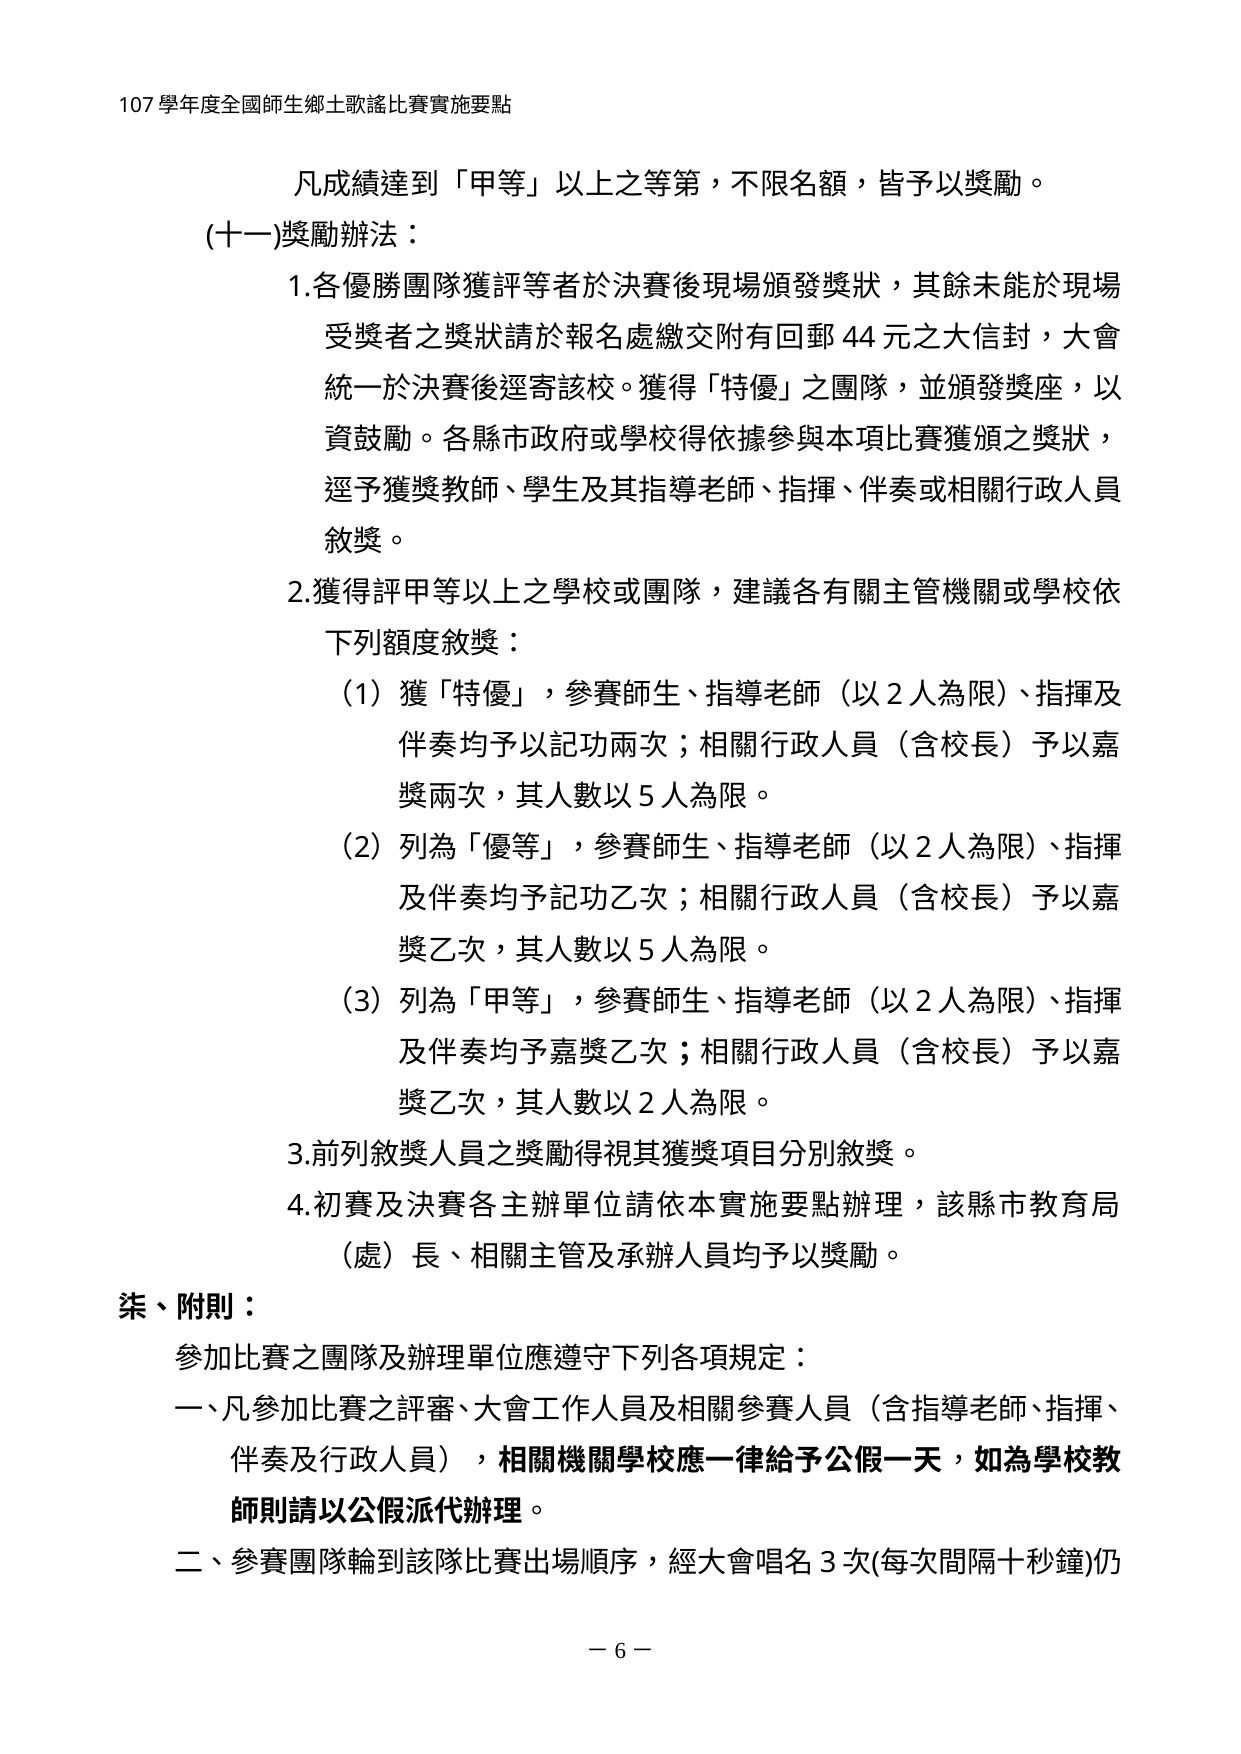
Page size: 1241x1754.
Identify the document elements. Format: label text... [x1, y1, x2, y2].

text 1.各優勝團隊獲評等者於決賽後現場頒發獎狀，其餘未能於現場受獎者之獎狀請於報名處繳交附有回郵44元之大信封，大會統一於決賽後逕寄該校。獲得「特優」之團隊，並頒發獎座，以資鼓勵。各縣市政府或學校得依據參與本項比賽獲頒之獎狀，逕予獲獎教師、學生及其指導老師、指揮、伴奏或相關行政人員敘獎。 [287, 256, 1122, 562]
text （2）列為「優等」，參賽師生、指導老師（以2人為限）、指揮及伴奏均予記功乙次；相關行政人員（含校長）予以嘉獎乙次，其人數以5人為限。 [324, 817, 1122, 970]
text 參加比賽之團隊及辦理單位應遵守下列各項規定： [174, 1327, 1122, 1378]
text 2.獲得評甲等以上之學校或團隊，建議各有關主管機關或學校依下列額度敘獎： [287, 562, 1122, 664]
text 3.前列敘獎人員之獎勵得視其獲獎項目分別敘獎。 [287, 1123, 1122, 1174]
text （1）獲「特優」，參賽師生、指導老師（以2人為限）、指揮及伴奏均予以記功兩次；相關行政人員（含校長）予以嘉獎兩次，其人數以5人為限。 [324, 664, 1122, 817]
text （3）列為「甲等」，參賽師生、指導老師（以2人為限）、指揮及伴奏均予嘉獎乙次；相關行政人員（含校長）予以嘉獎乙次，其人數以2人為限。 [324, 970, 1122, 1123]
text 凡成績達到「甲等」以上之等第，不限名額，皆予以獎勵。 [293, 153, 1122, 204]
text 二、參賽團隊輪到該隊比賽出場順序，經大會唱名3次(每次間隔十秒鐘)仍 [174, 1532, 1122, 1583]
text (十一)獎勵辦法： [176, 204, 1122, 256]
text 一、凡參加比賽之評審、大會工作人員及相關參賽人員（含指導老師、指揮、伴奏及行政人員），相關機關學校應一律給予公假一天，如為學校教師則請以公假派代辦理。 [174, 1378, 1122, 1532]
text 柒、附則： [118, 1276, 1122, 1327]
text 4.初賽及決賽各主辦單位請依本實施要點辦理，該縣市教育局（處）長、相關主管及承辦人員均予以獎勵。 [287, 1174, 1122, 1276]
